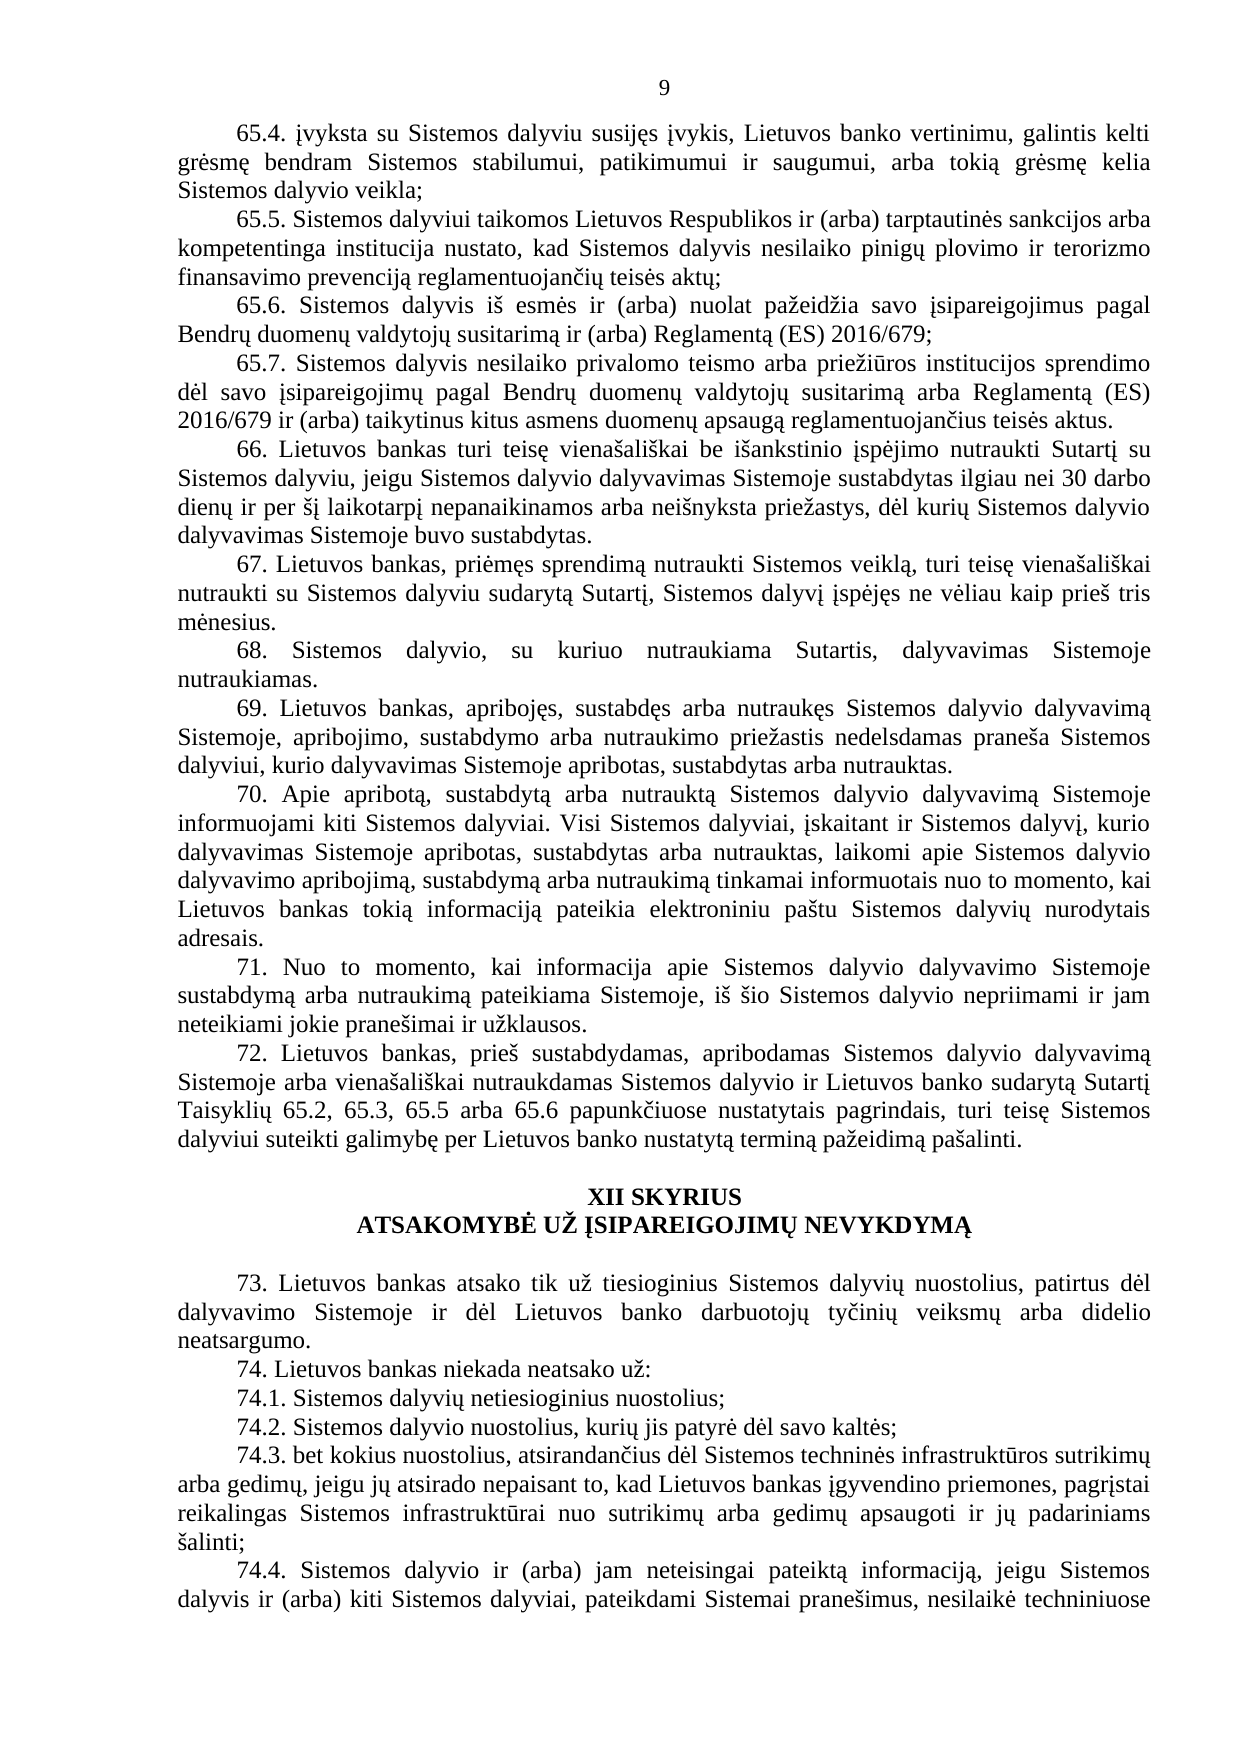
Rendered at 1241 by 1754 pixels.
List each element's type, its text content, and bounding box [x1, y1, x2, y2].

text 65.4. įvyksta su Sistemos dalyviu susijęs įvykis, Lietuvos banko vertinimu, galintis kelti grėsmę bendram Sistemos stabilumui, patikimumui ir saugumui, arba tokią grėsmę kelia Sistemos dalyvio veikla; [177, 118, 1152, 204]
text 67. Lietuvos bankas, priėmęs sprendimą nutraukti Sistemos veiklą, turi teisę vienašališkai nutraukti su Sistemos dalyviu sudarytą Sutartį, Sistemos dalyvį įspėjęs ne vėliau kaip prieš tris mėnesius. [177, 549, 1152, 636]
text 71. Nuo to momento, kai informacija apie Sistemos dalyvio dalyvavimo Sistemoje sustabdymą arba nutraukimą pateikiama Sistemoje, iš šio Sistemos dalyvio nepriimami ir jam neteikiami jokie pranešimai ir užklausos. [177, 952, 1152, 1038]
text 74.2. Sistemos dalyvio nuostolius, kurių jis patyrė dėl savo kaltės; [177, 1412, 1152, 1441]
text XII SKYRIUS [177, 1182, 1152, 1211]
text 74. Lietuvos bankas niekada neatsako už: [177, 1354, 1152, 1383]
text 66. Lietuvos bankas turi teisę vienašališkai be išankstinio įspėjimo nutraukti Sutartį su Sistemos dalyviu, jeigu Sistemos dalyvio dalyvavimas Sistemoje sustabdytas ilgiau nei 30 darbo dienų ir per šį laikotarpį nepanaikinamos arba neišnyksta priežastys, dėl kurių Sistemos dalyvio dalyvavimas Sistemoje buvo sustabdytas. [177, 434, 1152, 549]
text 72. Lietuvos bankas, prieš sustabdydamas, apribodamas Sistemos dalyvio dalyvavimą Sistemoje arba vienašališkai nutraukdamas Sistemos dalyvio ir Lietuvos banko sudarytą Sutartį Taisyklių 65.2, 65.3, 65.5 arba 65.6 papunkčiuose nustatytais pagrindais, turi teisę Sistemos dalyviui suteikti galimybę per Lietuvos banko nustatytą terminą pažeidimą pašalinti. [177, 1038, 1152, 1153]
text 74.4. Sistemos dalyvio ir (arba) jam neteisingai pateiktą informaciją, jeigu Sistemos dalyvis ir (arba) kiti Sistemos dalyviai, pateikdami Sistemai pranešimus, nesilaikė techniniuose [177, 1556, 1152, 1613]
text 70. Apie apribotą, sustabdytą arba nutrauktą Sistemos dalyvio dalyvavimą Sistemoje informuojami kiti Sistemos dalyviai. Visi Sistemos dalyviai, įskaitant ir Sistemos dalyvį, kurio dalyvavimas Sistemoje apribotas, sustabdytas arba nutrauktas, laikomi apie Sistemos dalyvio dalyvavimo apribojimą, sustabdymą arba nutraukimą tinkamai informuotais nuo to momento, kai Lietuvos bankas tokią informaciją pateikia elektroniniu paštu Sistemos dalyvių nurodytais adresais. [177, 779, 1152, 952]
text 69. Lietuvos bankas, apribojęs, sustabdęs arba nutraukęs Sistemos dalyvio dalyvavimą Sistemoje, apribojimo, sustabdymo arba nutraukimo priežastis nedelsdamas praneša Sistemos dalyviui, kurio dalyvavimas Sistemoje apribotas, sustabdytas arba nutrauktas. [177, 693, 1152, 779]
text 65.5. Sistemos dalyviui taikomos Lietuvos Respublikos ir (arba) tarptautinės sankcijos arba kompetentinga institucija nustato, kad Sistemos dalyvis nesilaiko pinigų plovimo ir terorizmo finansavimo prevenciją reglamentuojančių teisės aktų; [177, 204, 1152, 291]
text 68. Sistemos dalyvio, su kuriuo nutraukiama Sutartis, dalyvavimas Sistemoje nutraukiamas. [177, 636, 1152, 693]
text 74.1. Sistemos dalyvių netiesioginius nuostolius; [177, 1383, 1152, 1412]
text 73. Lietuvos bankas atsako tik už tiesioginius Sistemos dalyvių nuostolius, patirtus dėl dalyvavimo Sistemoje ir dėl Lietuvos banko darbuotojų tyčinių veiksmų arba didelio neatsargumo. [177, 1268, 1152, 1354]
text 74.3. bet kokius nuostolius, atsirandančius dėl Sistemos techninės infrastruktūros sutrikimų arba gedimų, jeigu jų atsirado nepaisant to, kad Lietuvos bankas įgyvendino priemones, pagrįstai reikalingas Sistemos infrastruktūrai nuo sutrikimų arba gedimų apsaugoti ir jų padariniams šalinti; [177, 1441, 1152, 1556]
text 65.7. Sistemos dalyvis nesilaiko privalomo teismo arba priežiūros institucijos sprendimo dėl savo įsipareigojimų pagal Bendrų duomenų valdytojų susitarimą arba Reglamentą (ES) 2016/679 ir (arba) taikytinus kitus asmens duomenų apsaugą reglamentuojančius teisės aktus. [177, 348, 1152, 434]
text ATSAKOMYBĖ UŽ ĮSIPAREIGOJIMŲ NEVYKDYMĄ [177, 1211, 1152, 1239]
text 65.6. Sistemos dalyvis iš esmės ir (arba) nuolat pažeidžia savo įsipareigojimus pagal Bendrų duomenų valdytojų susitarimą ir (arba) Reglamentą (ES) 2016/679; [177, 291, 1152, 348]
